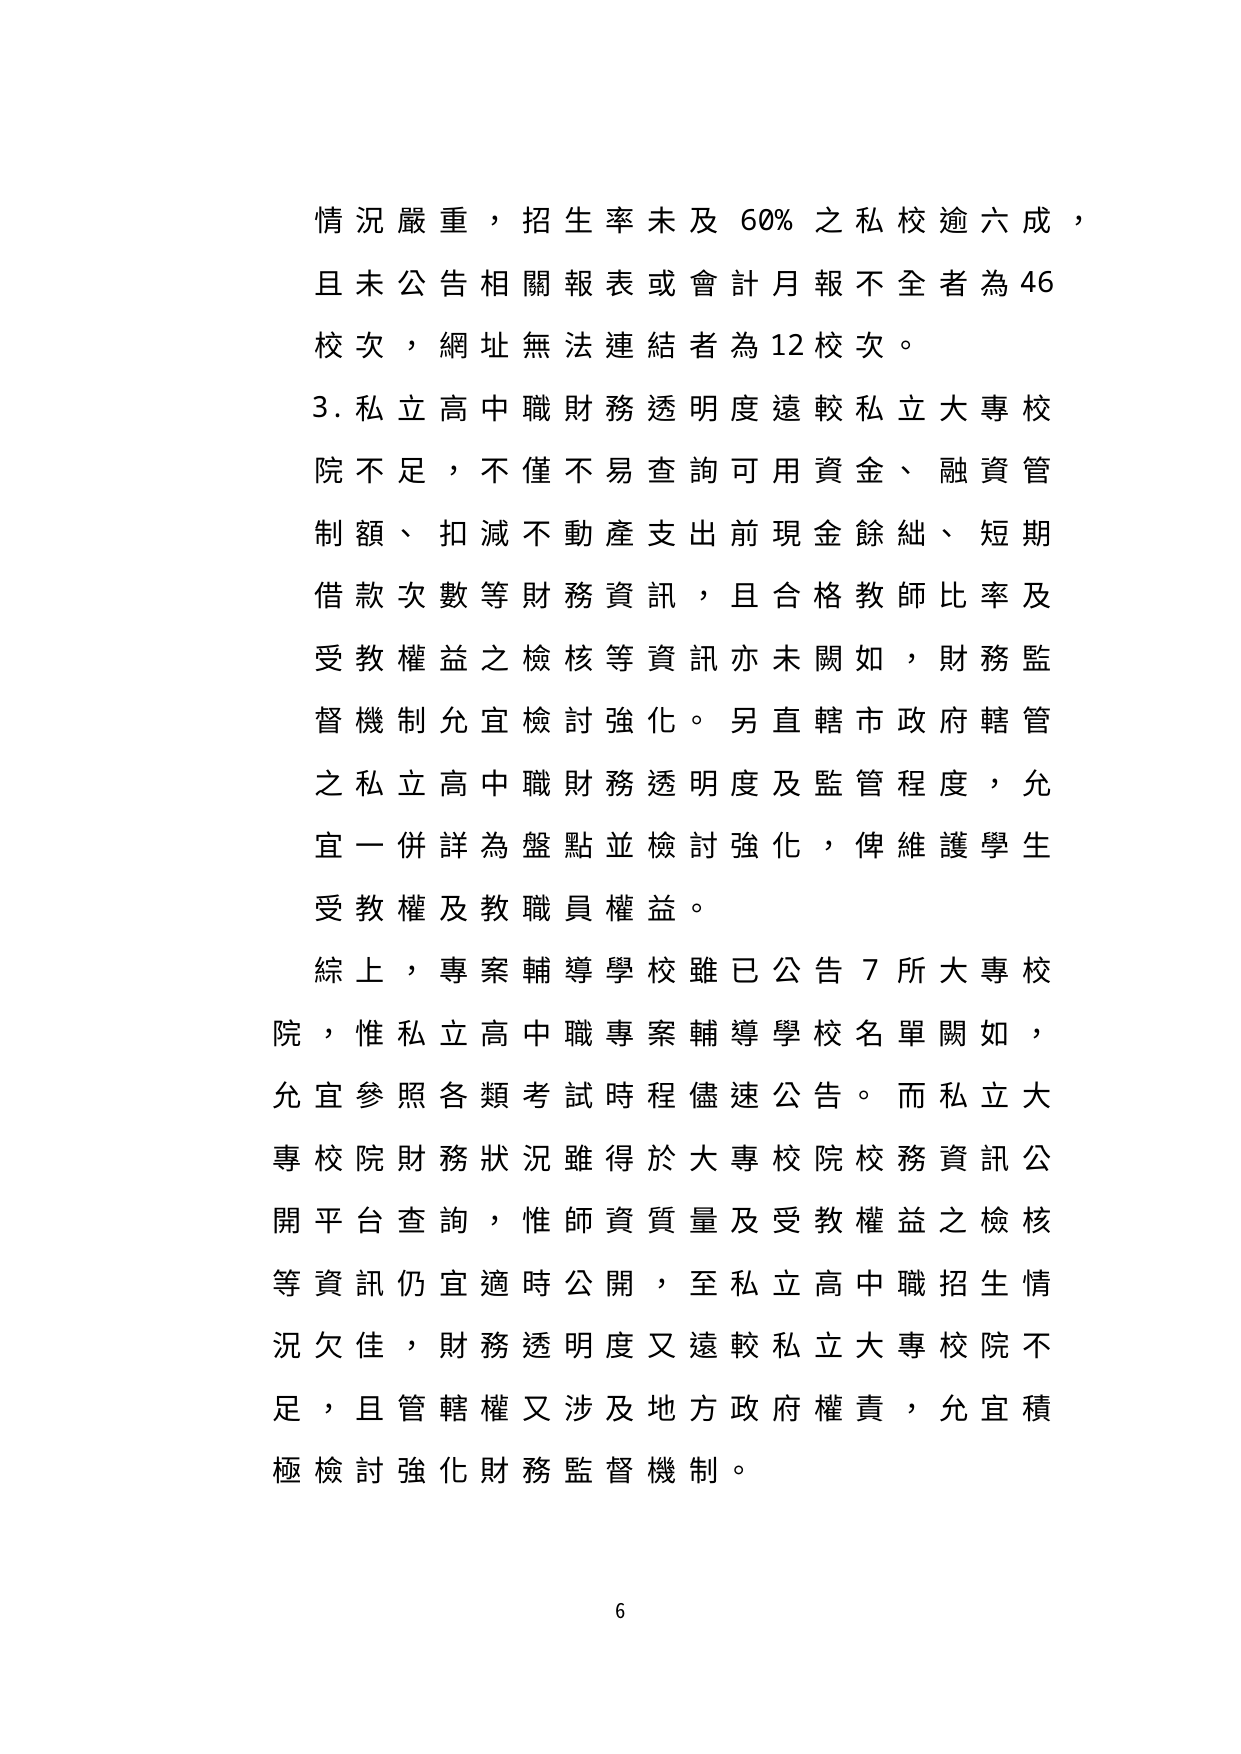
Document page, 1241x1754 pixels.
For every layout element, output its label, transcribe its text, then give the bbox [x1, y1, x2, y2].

text 2.私立高中職辦理財務狀況公告按「公私立學校及其他教育機構公告財務報表作業原則」規定略以，學校應於規定期限編製會計月報及決算書表，並分別於完成後3日內及會計年度終了後4個月內，於學校網站公告，決算書表並應公告會計師查核報告，且各級主管教育行政機關於機關網站應公告私立高中財務報表網址。然據審計部111年度中央政府總預算暨附屬單位預算案半年結算查核報告指出，110學年度國教署轄管之私立高中職招生欠佳情況嚴重，招生率未及60%之私校逾六成，且未公告相關報表或會計月報不全者為46校次，網址無法連結者為12校次。 [271, 177, 1058, 365]
text 3.私立高中職財務透明度遠較私立大專校院不足，不僅不易查詢可用資金、融資管制額、扣減不動產支出前現金餘絀、短期借款次數等財務資訊，且合格教師比率及受教權益之檢核等資訊亦未闕如，財務監督機制允宜檢討強化。另直轄市政府轄管之私立高中職財務透明度及監管程度，允宜一併詳為盤點並檢討強化，俾維護學生受教權及教職員權益。 [271, 365, 1058, 927]
text 綜上，專案輔導學校雖已公告7所大專校院，惟私立高中職專案輔導學校名單闕如，允宜參照各類考試時程儘速公告。而私立大專校院財務狀況雖得於大專校院校務資訊公開平台查詢，惟師資質量及受教權益之檢核等資訊仍宜適時公開，至私立高中職招生情況欠佳，財務透明度又遠較私立大專校院不足，且管轄權又涉及地方政府權責，允宜積極檢討強化財務監督機制。 [242, 927, 1058, 1490]
